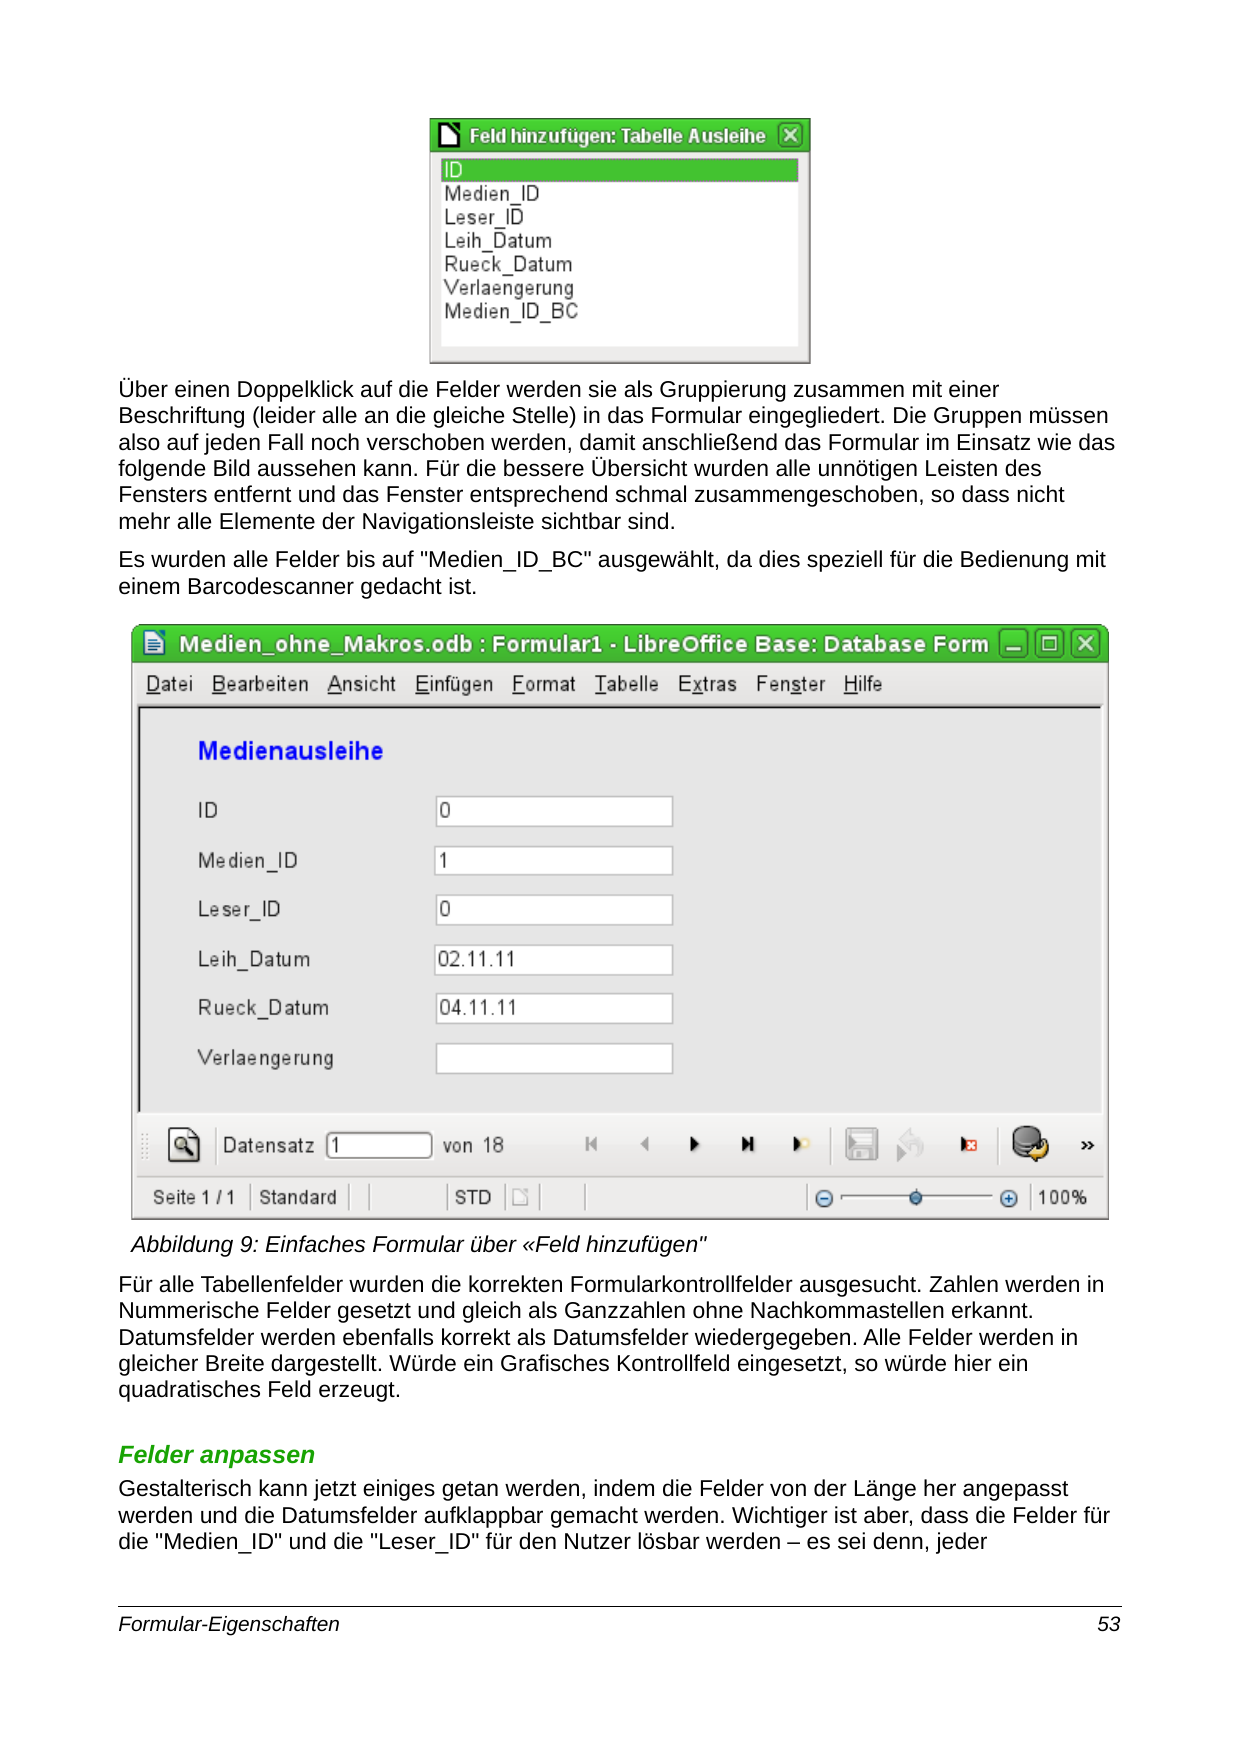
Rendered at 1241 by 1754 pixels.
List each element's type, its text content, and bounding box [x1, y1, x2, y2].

subtitle Felder anpassen [118, 1440, 1122, 1469]
text Für alle Tabellenfelder wurden die korrekten Formularkontrollfelder ausgesucht. Zahlen werden in Nummerische Felder gesetzt und gleich als Ganzzahlen ohne Nachkommastellen erkannt. Datumsfelder werden ebenfalls korrekt als Datumsfelder wiedergegeben. Alle Felder werden in gleicher Breite dargestellt. Würde ein Grafisches Kontrollfeld eingesetzt, so würde hier ein quadratisches Feld erzeugt. [118, 1271, 1122, 1403]
picture [131, 624, 1109, 1220]
picture [429, 118, 811, 364]
text Es wurden alle Felder bis auf "Medien_ID_BC" ausgewählt, da dies speziell für die Bedienung mit einem Barcodescanner gedacht ist. [118, 546, 1122, 599]
text Über einen Doppelklick auf die Felder werden sie als Gruppierung zusammen mit einer Beschriftung (leider alle an die gleiche Stelle) in das Formular eingegliedert. Die Gruppen müssen also auf jeden Fall noch verschoben werden, damit anschließend das Formular im Einsatz wie das folgende Bild aussehen kann. Für die bessere Übersicht wurden alle unnötigen Leisten des Fensters entfernt und das Fenster entsprechend schmal zusammengeschoben, so dass nicht mehr alle Elemente der Navigationsleiste sichtbar sind. [118, 376, 1122, 534]
text Gestalterisch kann jetzt einiges getan werden, indem die Felder von der Länge her angepasst werden und die Datumsfelder aufklappbar gemacht werden. Wichtiger ist aber, dass die Felder für die "Medien_ID" und die "Leser_ID" für den Nutzer lösbar werden – es sei denn, jeder [118, 1475, 1122, 1554]
text Abbildung 9: Einfaches Formular über «Feld hinzufügen" [131, 1220, 1109, 1258]
